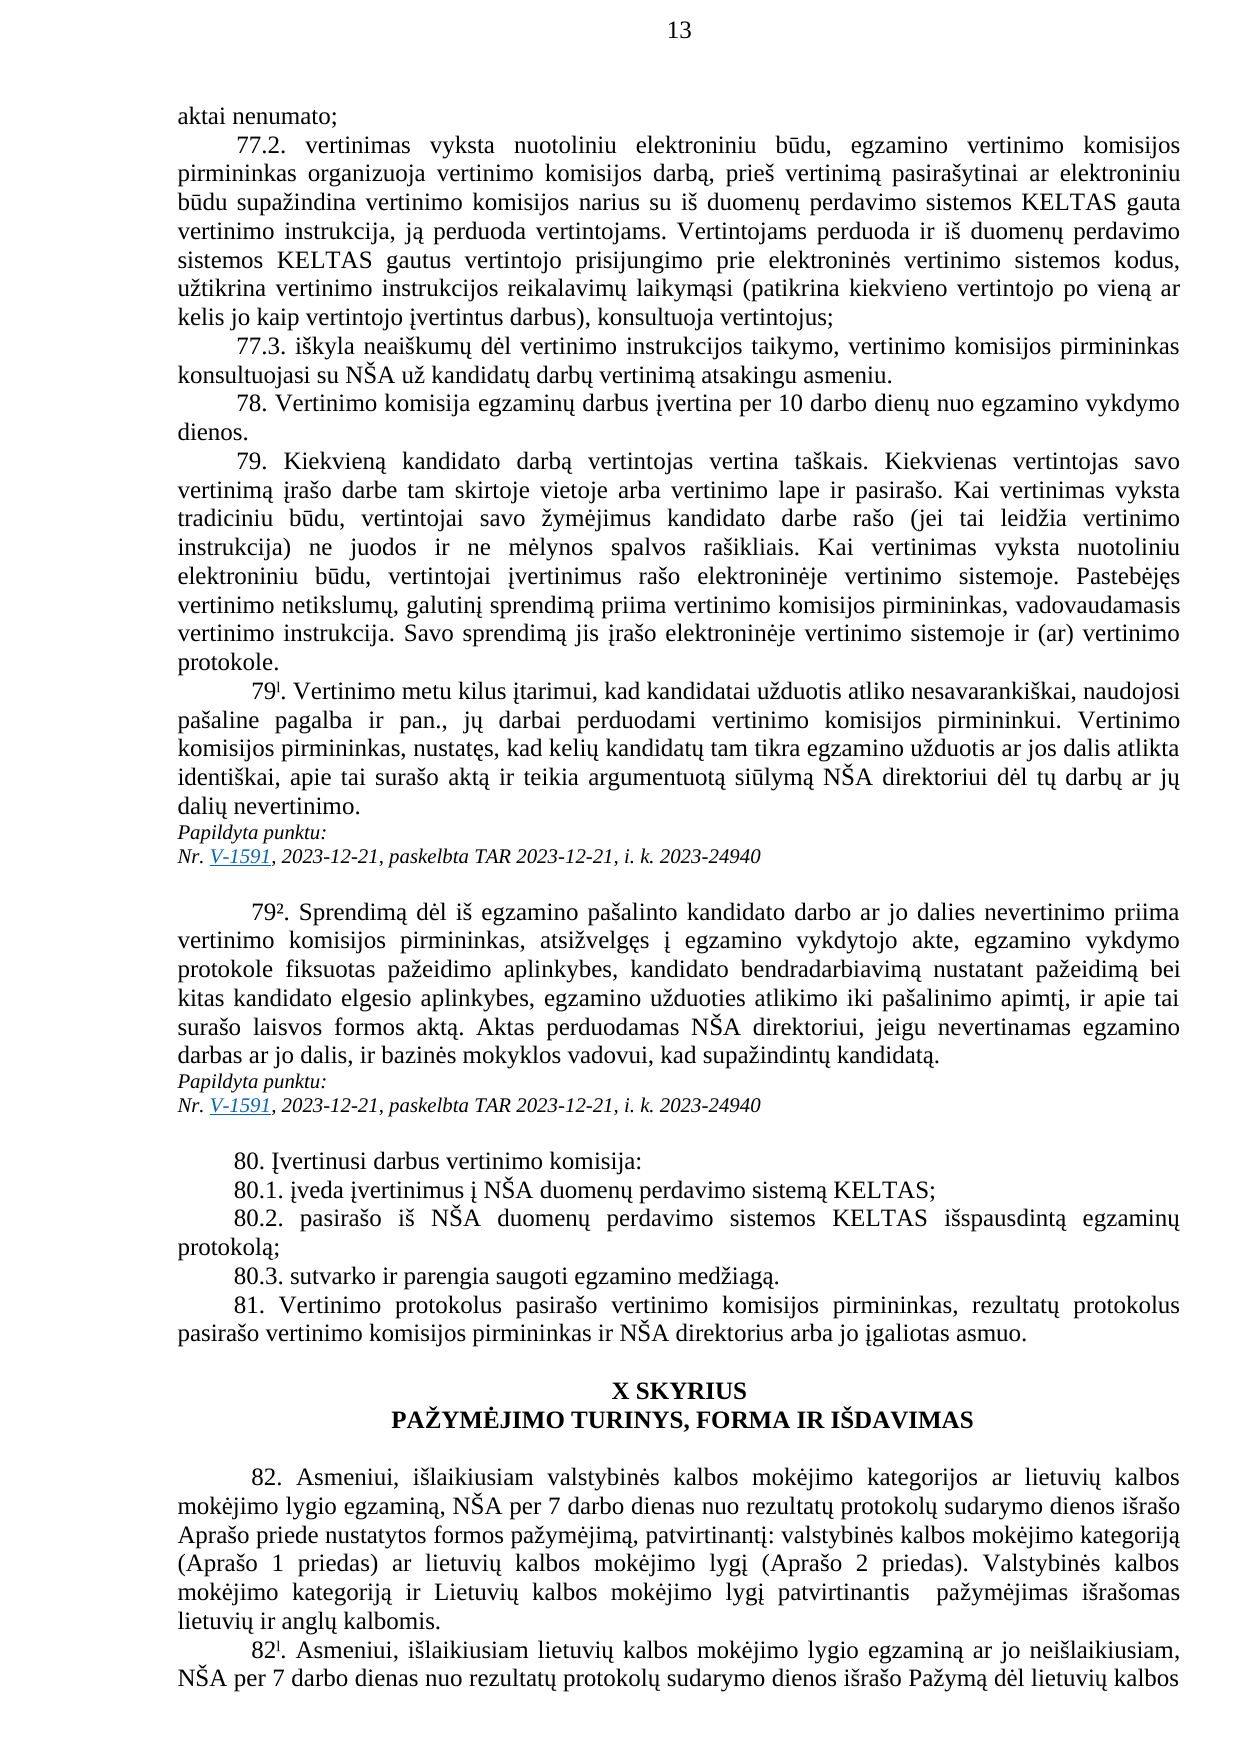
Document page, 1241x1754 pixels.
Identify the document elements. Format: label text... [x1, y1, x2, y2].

text 80.3. sutvarko ir parengia saugoti egzamino medžiagą. [177, 1261, 1181, 1290]
text 79². Sprendimą dėl iš egzamino pašalinto kandidato darbo ar jo dalies nevertinimo priima vertinimo komisijos pirmininkas, atsižvelgęs į egzamino vykdytojo akte, egzamino vykdymo protokole fiksuotas pažeidimo aplinkybes, kandidato bendradarbiavimą nustatant pažeidimą bei kitas kandidato elgesio aplinkybes, egzamino užduoties atlikimo iki pašalinimo apimtį, ir apie tai surašo laisvos formos aktą. Aktas perduodamas NŠA direktoriui, jeigu nevertinamas egzamino darbas ar jo dalis, ir bazinės mokyklos vadovui, kad supažindintų kandidatą. [177, 897, 1181, 1069]
text 78. Vertinimo komisija egzaminų darbus įvertina per 10 darbo dienų nuo egzamino vykdymo dienos. [177, 388, 1181, 446]
text Papildyta punktu: [177, 1069, 1181, 1093]
text 82. Asmeniui, išlaikiusiam valstybinės kalbos mokėjimo kategorijos ar lietuvių kalbos mokėjimo lygio egzaminą, NŠA per 7 darbo dienas nuo rezultatų protokolų sudarymo dienos išrašo Aprašo priede nustatytos formos pažymėjimą, patvirtinantį: valstybinės kalbos mokėjimo kategoriją (Aprašo 1 priedas) ar lietuvių kalbos mokėjimo lygį (Aprašo 2 priedas). Valstybinės kalbos mokėjimo kategoriją ir Lietuvių kalbos mokėjimo lygį patvirtinantis pažymėjimas išrašomas lietuvių ir anglų kalbomis. [177, 1462, 1181, 1635]
text PAŽYMĖJIMO TURINYS, FORMA IR IŠDAVIMAS [177, 1405, 1181, 1433]
text 80.2. pasirašo iš NŠA duomenų perdavimo sistemos KELTAS išspausdintą egzaminų protokolą; [177, 1203, 1181, 1261]
text Nr. V-1591, 2023-12-21, paskelbta TAR 2023-12-21, i. k. 2023-24940 [177, 844, 1181, 868]
text 77.2. vertinimas vyksta nuotoliniu elektroniniu būdu, egzamino vertinimo komisijos pirmininkas organizuoja vertinimo komisijos darbą, prieš vertinimą pasirašytinai ar elektroniniu būdu supažindina vertinimo komisijos narius su iš duomenų perdavimo sistemos KELTAS gauta vertinimo instrukcija, ją perduoda vertintojams. Vertintojams perduoda ir iš duomenų perdavimo sistemos KELTAS gautus vertintojo prisijungimo prie elektroninės vertinimo sistemos kodus, užtikrina vertinimo instrukcijos reikalavimų laikymąsi (patikrina kiekvieno vertintojo po vieną ar kelis jo kaip vertintojo įvertintus darbus), konsultuoja vertintojus; [177, 130, 1181, 331]
text 79ˡ. Vertinimo metu kilus įtarimui, kad kandidatai užduotis atliko nesavarankiškai, naudojosi pašaline pagalba ir pan., jų darbai perduodami vertinimo komisijos pirmininkui. Vertinimo komisijos pirmininkas, nustatęs, kad kelių kandidatų tam tikra egzamino užduotis ar jos dalis atlikta identiškai, apie tai surašo aktą ir teikia argumentuotą siūlymą NŠA direktoriui dėl tų darbų ar jų dalių nevertinimo. [177, 676, 1181, 820]
text X SKYRIUS [177, 1376, 1181, 1405]
text Nr. V-1591, 2023-12-21, paskelbta TAR 2023-12-21, i. k. 2023-24940 [177, 1093, 1181, 1117]
text 77.3. iškyla neaiškumų dėl vertinimo instrukcijos taikymo, vertinimo komisijos pirmininkas konsultuojasi su NŠA už kandidatų darbų vertinimą atsakingu asmeniu. [177, 331, 1181, 388]
text Papildyta punktu: [177, 820, 1181, 844]
text 80. Įvertinusi darbus vertinimo komisija: [177, 1146, 1181, 1175]
text 82ˡ. Asmeniui, išlaikiusiam lietuvių kalbos mokėjimo lygio egzaminą ar jo neišlaikiusiam, NŠA per 7 darbo dienas nuo rezultatų protokolų sudarymo dienos išrašo Pažymą dėl lietuvių kalbos [177, 1635, 1181, 1692]
text 81. Vertinimo protokolus pasirašo vertinimo komisijos pirmininkas, rezultatų protokolus pasirašo vertinimo komisijos pirmininkas ir NŠA direktorius arba jo įgaliotas asmuo. [177, 1290, 1181, 1347]
text 80.1. įveda įvertinimus į NŠA duomenų perdavimo sistemą KELTAS; [177, 1175, 1181, 1203]
text 79. Kiekvieną kandidato darbą vertintojas vertina taškais. Kiekvienas vertintojas savo vertinimą įrašo darbe tam skirtoje vietoje arba vertinimo lape ir pasirašo. Kai vertinimas vyksta tradiciniu būdu, vertintojai savo žymėjimus kandidato darbe rašo (jei tai leidžia vertinimo instrukcija) ne juodos ir ne mėlynos spalvos rašikliais. Kai vertinimas vyksta nuotoliniu elektroniniu būdu, vertintojai įvertinimus rašo elektroninėje vertinimo sistemoje. Pastebėjęs vertinimo netikslumų, galutinį sprendimą priima vertinimo komisijos pirmininkas, vadovaudamasis vertinimo instrukcija. Savo sprendimą jis įrašo elektroninėje vertinimo sistemoje ir (ar) vertinimo protokole. [177, 446, 1181, 676]
text aktai nenumato; [177, 101, 1181, 130]
